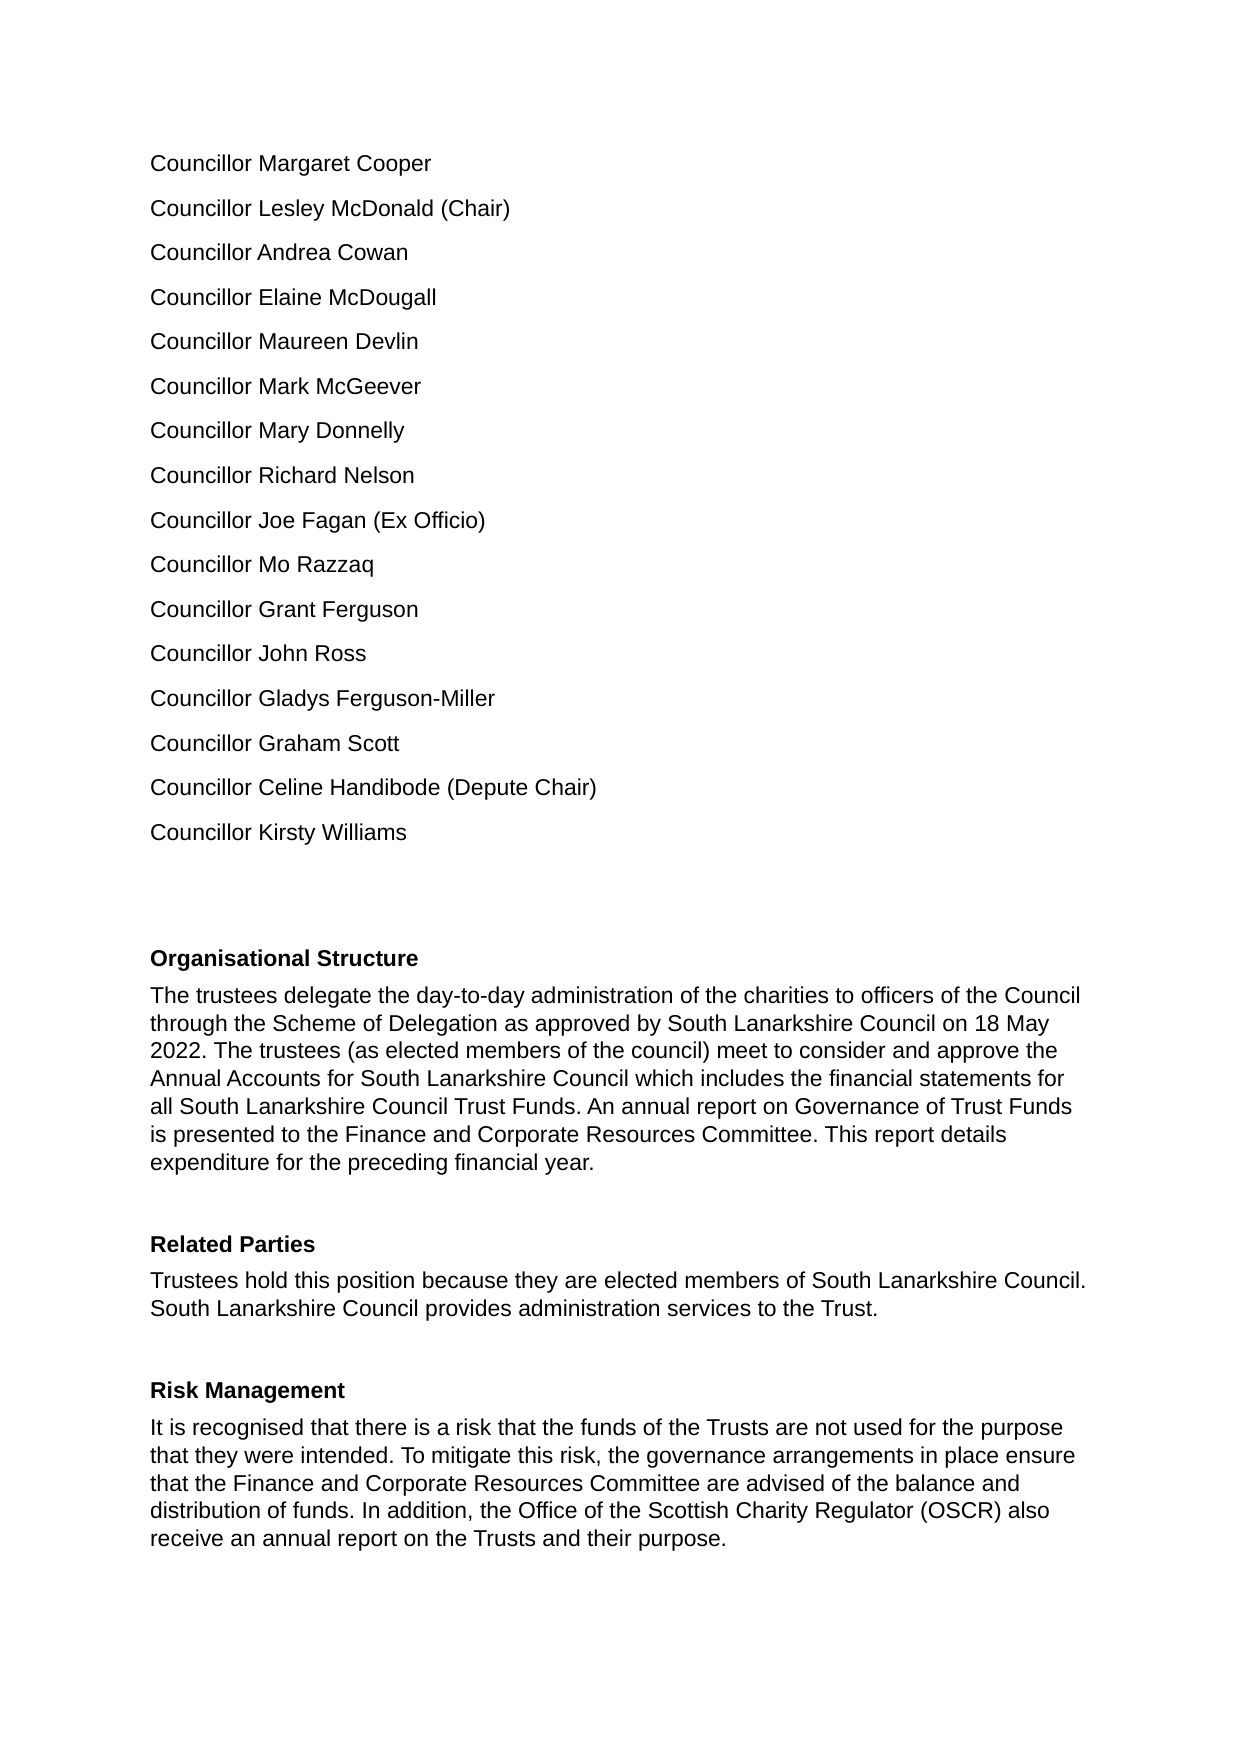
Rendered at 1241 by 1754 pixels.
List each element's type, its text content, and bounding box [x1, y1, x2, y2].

text The trustees delegate the day-to-day administration of the charities to officers of the Council through the Scheme of Delegation as approved by South Lanarkshire Council on 18 May 2022. The trustees (as elected members of the council) meet to consider and approve the Annual Accounts for South Lanarkshire Council which includes the financial statements for all South Lanarkshire Council Trust Funds. An annual report on Governance of Trust Funds is presented to the Finance and Corporate Resources Committee. This report details expenditure for the preceding financial year. [150, 982, 1090, 1176]
text Councillor Elaine McDougall [150, 284, 1090, 310]
text Councillor Lesley McDonald (Chair) [150, 194, 1090, 221]
text Councillor Celine Handibode (Depute Chair) [150, 774, 1090, 801]
text Councillor Mo Razzaq [150, 551, 1090, 578]
text Councillor John Ross [150, 640, 1090, 667]
text Councillor Mary Donnelly [150, 417, 1090, 444]
text Councillor Mark McGeever [150, 373, 1090, 399]
text Councillor Maureen Devlin [150, 328, 1090, 355]
text It is recognised that there is a risk that the funds of the Trusts are not used for the purpose that they were intended. To mitigate this risk, the governance arrangements in place ensure that the Finance and Corporate Resources Committee are advised of the balance and distribution of funds. In addition, the Office of the Scottish Charity Regulator (OSCR) also receive an annual report on the Trusts and their purpose. [150, 1414, 1090, 1552]
subtitle Related Parties [150, 1231, 1090, 1258]
text Trustees hold this position because they are elected members of South Lanarkshire Council. South Lanarkshire Council provides administration services to the Trust. [150, 1267, 1090, 1322]
text Councillor Gladys Ferguson-Miller [150, 685, 1090, 711]
text Councillor Kirsty Williams [150, 819, 1090, 845]
text Councillor Grant Ferguson [150, 596, 1090, 622]
text Councillor Margaret Cooper [150, 150, 1090, 176]
subtitle Risk Management [150, 1377, 1090, 1404]
text Councillor Richard Nelson [150, 462, 1090, 488]
subtitle Organisational Structure [150, 945, 1090, 972]
text Councillor Graham Scott [150, 729, 1090, 756]
text Councillor Andrea Cowan [150, 239, 1090, 266]
text Councillor Joe Fagan (Ex Officio) [150, 507, 1090, 533]
